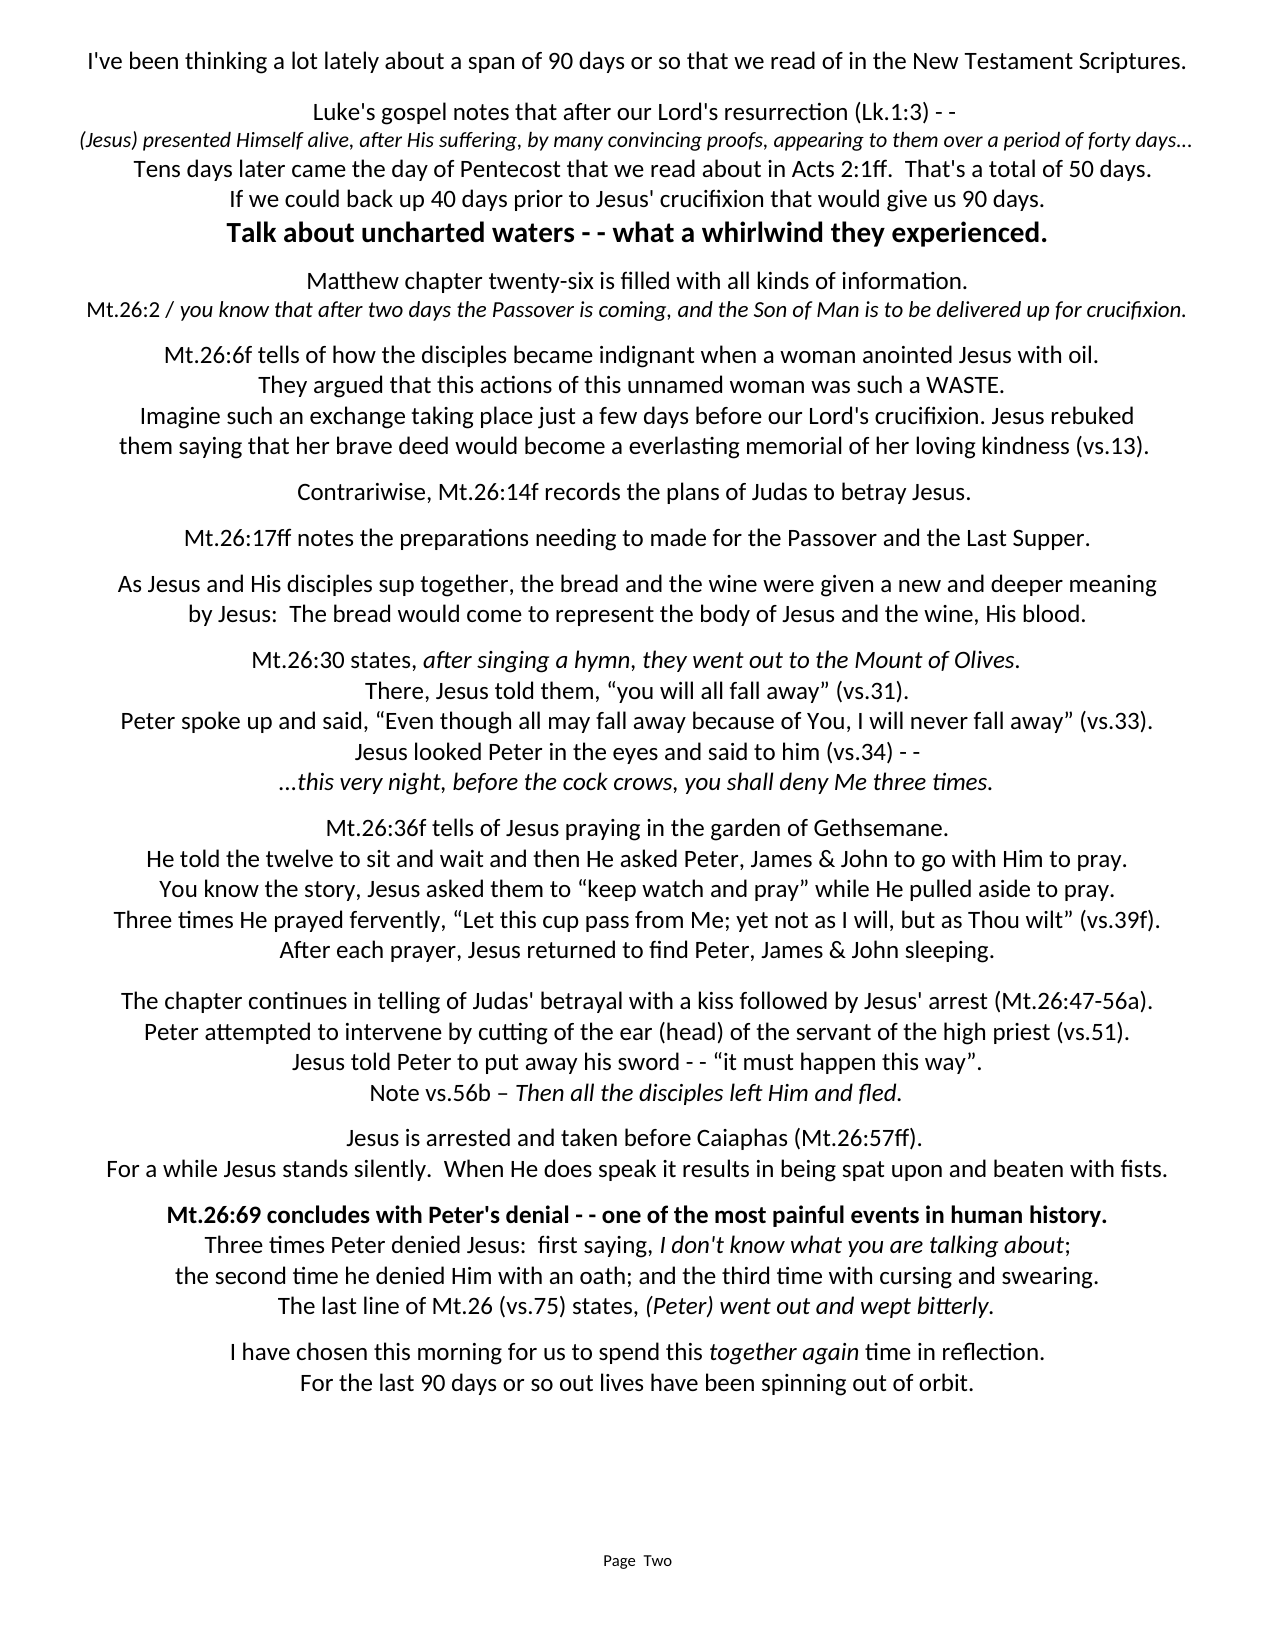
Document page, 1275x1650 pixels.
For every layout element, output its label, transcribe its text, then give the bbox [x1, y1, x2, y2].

text The last line of Mt.26 (vs.75) states, (Peter) went out and wept bitterly. [75, 1290, 1200, 1321]
text You know the story, Jesus asked them to “keep watch and pray” while He pulled aside to pray. [75, 873, 1200, 904]
text The chapter continues in telling of Judas' betrayal with a kiss followed by Jesus' arrest (Mt.26:47-56a). [75, 985, 1200, 1016]
text Talk about uncharted waters - - what a whirlwind they experienced. [75, 214, 1200, 250]
text Three times He prayed fervently, “Let this cup pass from Me; yet not as I will, but as Thou wilt” (vs.39f). [75, 904, 1200, 934]
text by Jesus: The bread would come to represent the body of Jesus and the wine, His blood. [75, 598, 1200, 629]
text After each prayer, Jesus returned to find Peter, James & John sleeping. [75, 934, 1200, 965]
text Peter spoke up and said, “Even though all may fall away because of You, I will never fall away” (vs.33). [75, 705, 1200, 736]
text Jesus told Peter to put away his sword - - “it must happen this way”. [75, 1046, 1200, 1077]
text them saying that her brave deed would become a everlasting memorial of her loving kindness (vs.13). [75, 430, 1200, 461]
text Luke's gospel notes that after our Lord's resurrection (Lk.1:3) - - [75, 96, 1200, 126]
text Three times Peter denied Jesus: first saying, I don't know what you are talking about; [75, 1229, 1200, 1260]
text Mt.26:2 / you know that after two days the Passover is coming, and the Son of Man is to be delivered up for crucifixion. [75, 296, 1200, 323]
text Jesus looked Peter in the eyes and said to him (vs.34) - - [75, 736, 1200, 766]
text Mt.26:6f tells of how the disciples became indignant when a woman anointed Jesus with oil. [75, 339, 1200, 369]
text Mt.26:17ff notes the preparations needing to made for the Passover and the Last Supper. [75, 522, 1200, 553]
text Jesus is arrested and taken before Caiaphas (Mt.26:57ff). [75, 1122, 1200, 1153]
text ...this very night, before the cock crows, you shall deny Me three times. [75, 766, 1200, 797]
text Peter attempted to intervene by cutting of the ear (head) of the servant of the high priest (vs.51). [75, 1016, 1200, 1046]
text (Jesus) presented Himself alive, after His suffering, by many convincing proofs, appearing to them over a period of forty days... [75, 126, 1200, 153]
text Mt.26:69 concludes with Peter's denial - - one of the most painful events in human history. [75, 1199, 1200, 1229]
text Matthew chapter twenty-six is filled with all kinds of information. [75, 265, 1200, 296]
text Tens days later came the day of Pentecost that we read about in Acts 2:1ff. That's a total of 50 days. [75, 153, 1200, 183]
text Mt.26:36f tells of Jesus praying in the garden of Gethsemane. [75, 812, 1200, 843]
text Note vs.56b – Then all the disciples left Him and fled. [75, 1077, 1200, 1107]
text I've been thinking a lot lately about a span of 90 days or so that we read of in the New Testament Scriptures. [75, 45, 1200, 76]
text They argued that this actions of this unnamed woman was such a WASTE. [75, 369, 1200, 400]
text He told the twelve to sit and wait and then He asked Peter, James & John to go with Him to pray. [75, 843, 1200, 873]
text Contrariwise, Mt.26:14f records the plans of Judas to betray Jesus. [75, 476, 1200, 507]
text Page Two [75, 1550, 1200, 1570]
text For the last 90 days or so out lives have been spinning out of orbit. [75, 1367, 1200, 1397]
text As Jesus and His disciples sup together, the bread and the wine were given a new and deeper meaning [75, 568, 1200, 598]
text If we could back up 40 days prior to Jesus' crucifixion that would give us 90 days. [75, 183, 1200, 214]
text For a while Jesus stands silently. When He does speak it results in being spat upon and beaten with fists. [75, 1153, 1200, 1183]
text Imagine such an exchange taking place just a few days before our Lord's crucifixion. Jesus rebuked [75, 400, 1200, 430]
text I have chosen this morning for us to spend this together again time in reflection. [75, 1336, 1200, 1367]
text the second time he denied Him with an oath; and the third time with cursing and swearing. [75, 1260, 1200, 1290]
text There, Jesus told them, “you will all fall away” (vs.31). [75, 675, 1200, 705]
text Mt.26:30 states, after singing a hymn, they went out to the Mount of Olives. [75, 644, 1200, 675]
